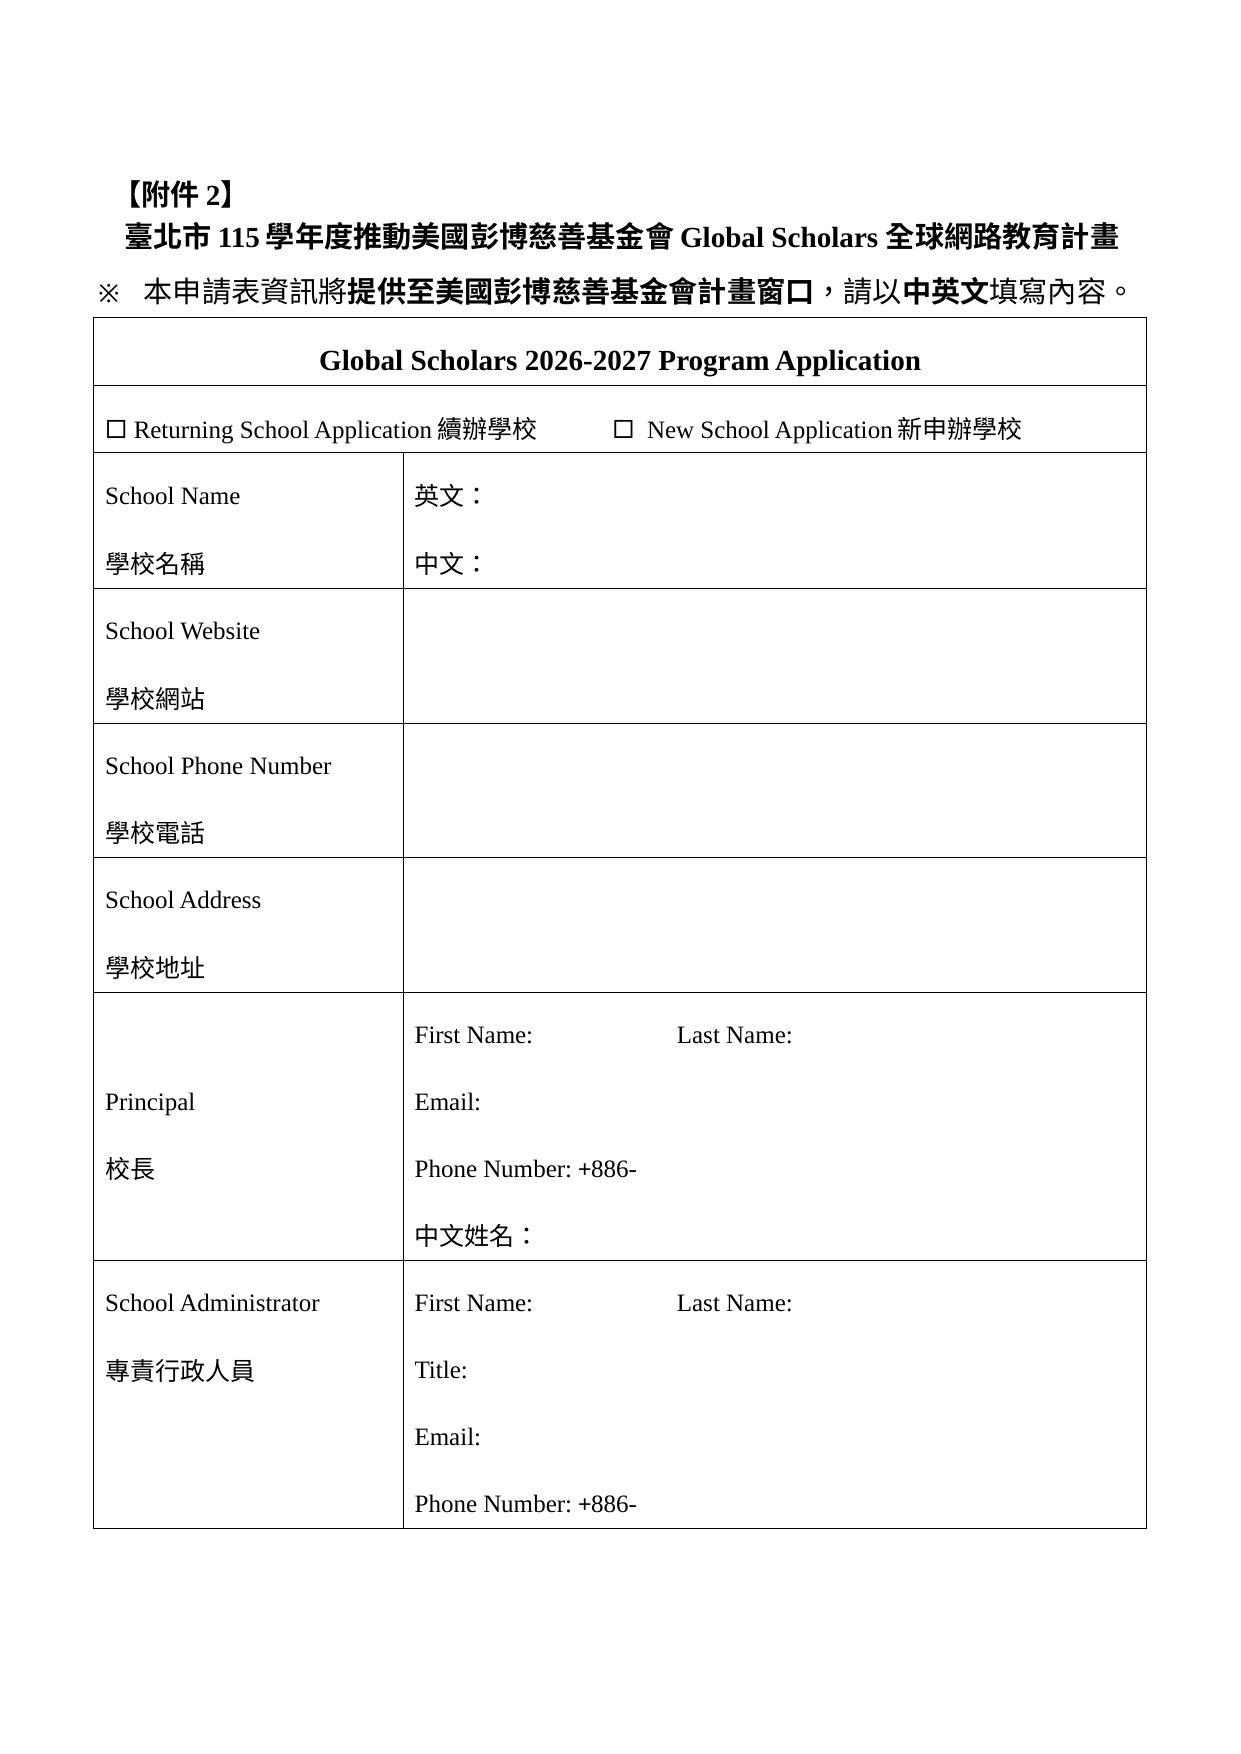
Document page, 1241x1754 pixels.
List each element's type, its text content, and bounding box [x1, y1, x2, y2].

table_cell [404, 724, 1146, 857]
text 臺北市115學年度推動美國彭博慈善基金會Global Scholars 全球網路教育計畫 [97, 213, 1146, 256]
table_cell 英文： 中文： [404, 453, 1146, 588]
list 本申請表資訊將提供至美國彭博慈善基金會計畫窗口，請以中英文填寫內容。 [83, 268, 1146, 310]
table_cell School Administrator 專責行政人員 [94, 1261, 403, 1528]
table_cell School Website 學校網站 [94, 589, 403, 723]
table_cell School Phone Number 學校電話 [94, 724, 403, 857]
table_cell [404, 589, 1146, 723]
table_cell [404, 858, 1146, 992]
table_cell First Name: Last Name: Email: Phone Number: +886- 中文姓名： [404, 993, 1146, 1260]
table_header Global Scholars 2026-2027 Program Application [94, 318, 1146, 384]
table_cell  Returning School Application續辦學校  New School Application新申辦學校 [94, 386, 1146, 452]
table_cell Principal 校長 [94, 993, 403, 1260]
table_cell First Name: Last Name: Title: Email: Phone Number: +886- [404, 1261, 1146, 1528]
table_cell School Name 學校名稱 [94, 453, 403, 588]
table_cell School Address 學校地址 [94, 858, 403, 992]
text 【附件2】 [112, 151, 1128, 213]
